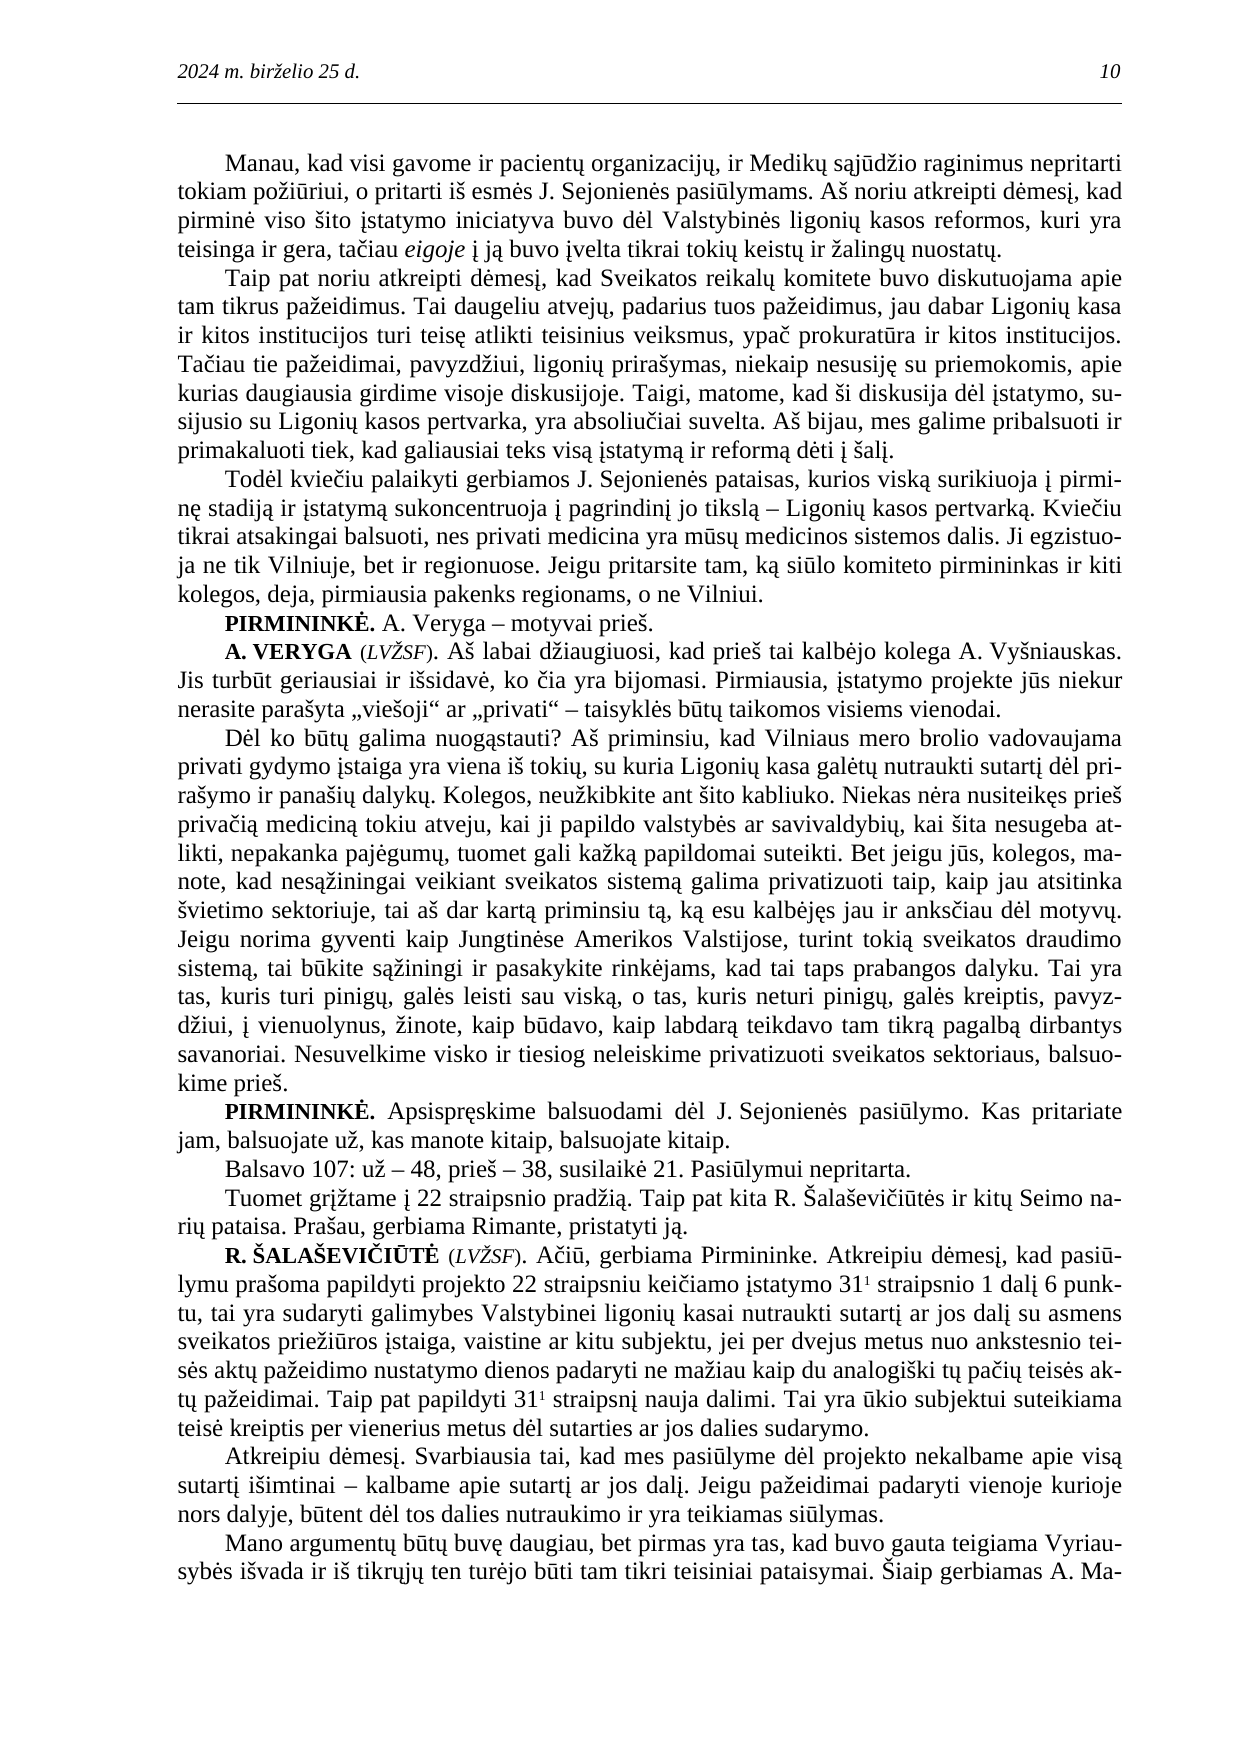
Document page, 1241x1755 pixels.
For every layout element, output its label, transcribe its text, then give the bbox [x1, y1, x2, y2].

text PIRMININKĖ. A. Ve­ry­ga – mo­ty­vai prieš. [177, 608, 1122, 636]
text Dėl ko bū­tų ga­li­ma nuo­gąs­tau­ti? Aš pri­min­siu, kad Vil­niaus me­ro bro­lio va­do­vau­ja­ma pri­va­ti gy­dy­mo įstai­ga yra vie­na iš to­kių, su ku­ria Li­go­nių ka­sa ga­lė­tų nu­trauk­ti su­tar­tį dėl pri­ra­šy­mo ir pa­na­šių da­ly­kų. Ko­le­gos, ne­už­kib­ki­te ant ši­to kab­liu­ko. Nie­kas nė­ra nu­si­tei­kęs prieš pri­va­čią me­di­ci­ną to­kiu at­ve­ju, kai ji pa­pil­do vals­ty­bės ar sa­vi­val­dy­bių, kai ši­ta ne­su­ge­ba at­lik­ti, ne­pa­kan­ka pa­jė­gu­mų, tuo­met ga­li kaž­ką pa­pil­do­mai su­teik­ti. Bet jei­gu jūs, ko­le­gos, ma­no­te, kad ne­są­ži­nin­gai vei­kiant svei­ka­tos sis­te­mą ga­li­ma pri­va­ti­zuo­ti taip, kaip jau at­si­tin­ka švie­ti­mo sek­to­riu­je, tai aš dar kar­tą pri­min­siu tą, ką esu kal­bė­jęs jau ir anks­čiau dėl mo­ty­vų. Jei­gu no­ri­ma gy­ven­ti kaip Jung­ti­nė­se Ame­ri­kos Vals­ti­jo­se, tu­rint to­kią svei­ka­tos drau­di­mo sis­te­mą, tai bū­ki­te są­ži­nin­gi ir pa­sa­ky­ki­te rin­kė­jams, kad tai taps pra­ban­gos da­ly­ku. Tai yra tas, ku­ris tu­ri pi­ni­gų, ga­lės leis­ti sau vis­ką, o tas, ku­ris ne­tu­ri pi­ni­gų, ga­lės kreip­tis, pa­vyz­džiui, į vie­nuo­ly­nus, ži­no­te, kaip bū­da­vo, kaip lab­da­rą teik­da­vo tam tik­rą pa­gal­bą dir­ban­tys sa­va­no­riai. Ne­su­vel­ki­me vis­ko ir tie­siog ne­leis­ki­me pri­va­ti­zuo­ti svei­ka­tos sek­to­riaus, bal­suo­ki­me prieš. [177, 723, 1122, 1096]
text A. VERYGA (LVŽSF). Aš la­bai džiau­giuo­si, kad prieš tai kal­bė­jo ko­le­ga A. Vyš­niaus­kas. Jis tur­būt ge­riau­siai ir iš­si­da­vė, ko čia yra bi­jo­ma­si. Pir­miau­sia, įsta­ty­mo pro­jek­te jūs nie­kur ne­ra­si­te pa­ra­šy­ta „vie­šo­ji“ ar „pri­va­ti“ – tai­syk­lės bū­tų tai­ko­mos vi­siems vie­no­dai. [177, 636, 1122, 723]
text PIRMININKĖ. Ap­si­spręs­ki­me bal­suo­da­mi dėl J. Se­jo­nie­nės pa­siū­ly­mo. Kas pri­ta­ria­te jam, bal­suo­ja­te už, kas ma­no­te ki­taip, bal­suo­ja­te ki­taip. [177, 1096, 1122, 1154]
text Ma­no ar­gu­men­tų bū­tų bu­vę dau­giau, bet pir­mas yra tas, kad bu­vo gau­ta tei­gia­ma Vy­riau­sy­bės iš­va­da ir iš tik­rų­jų ten tu­rė­jo bū­ti tam tik­ri tei­si­niai pa­tai­sy­mai. Šiaip ger­bia­mas A. Ma­ [177, 1528, 1122, 1585]
text Ma­nau, kad vi­si ga­vo­me ir pa­cien­tų or­ga­ni­za­ci­jų, ir Me­di­kų są­jū­džio ra­gi­ni­mus ne­pri­tar­ti to­kiam po­žiū­riui, o pri­tar­ti iš es­mės J. Se­jo­nie­nės pa­siū­ly­mams. Aš no­riu at­kreip­ti dė­me­sį, kad pir­mi­nė vi­so ši­to įsta­ty­mo ini­cia­ty­va bu­vo dėl Vals­ty­bi­nės li­go­nių ka­sos re­for­mos, ku­ri yra tei­sin­ga ir ge­ra, ta­čiau ei­go­je į ją bu­vo įvel­ta tik­rai to­kių keis­tų ir ža­lin­gų nuo­sta­tų. [177, 148, 1122, 263]
text Tuo­met grįž­ta­me į 22 straips­nio pra­džią. Taip pat ki­ta R. Ša­la­še­vi­čiū­tės ir ki­tų Sei­mo na­rių pa­tai­sa. Pra­šau, ger­bia­ma Ri­man­te, pri­sta­ty­ti ją. [177, 1183, 1122, 1240]
text At­krei­piu dė­me­sį. Svar­biau­sia tai, kad mes pa­siū­ly­me dėl pro­jek­to ne­kal­ba­me apie vi­są su­tar­tį iš­im­ti­nai – kal­ba­me apie su­tar­tį ar jos da­lį. Jei­gu pa­žei­di­mai pa­da­ry­ti vie­no­je ku­rio­je nors da­ly­je, bū­tent dėl tos da­lies nu­trau­ki­mo ir yra tei­kia­mas siū­ly­mas. [177, 1441, 1122, 1528]
text Bal­sa­vo 107: už – 48, prieš – 38, su­si­lai­kė 21. Pa­siū­ly­mui ne­pri­tar­ta. [177, 1154, 1122, 1183]
text R. ŠALAŠEVIČIŪTĖ (LVŽSF). Ačiū, ger­bia­ma Pir­mi­nin­ke. At­krei­piu dė­me­sį, kad pa­siū­ly­mu pra­šo­ma pa­pil­dy­ti pro­jek­to 22 straips­niu kei­čia­mo įsta­ty­mo 311 straips­nio 1 da­lį 6 punk­tu, tai yra su­da­ry­ti ga­li­my­bes Vals­ty­bi­nei li­go­nių ka­sai nu­trauk­ti su­tar­tį ar jos da­lį su as­mens svei­ka­tos prie­žiū­ros įstai­ga, vais­ti­ne ar ki­tu sub­jek­tu, jei per dve­jus me­tus nuo anks­tes­nio tei­sės ak­tų pa­žei­di­mo nu­sta­ty­mo die­nos pa­da­ry­ti ne ma­žiau kaip du ana­lo­giš­ki tų pa­čių tei­sės ak­tų pa­žei­di­mai. Taip pat pa­pil­dy­ti 311 straips­nį nau­ja da­li­mi. Tai yra ūkio sub­jek­tui su­tei­kia­ma tei­sė kreip­tis per vie­ne­rius me­tus dėl su­tar­ties ar jos da­lies su­da­ry­mo. [177, 1240, 1122, 1441]
text Taip pat no­riu at­kreip­ti dė­me­sį, kad Svei­ka­tos rei­ka­lų ko­mi­te­te bu­vo dis­ku­tuo­ja­ma apie tam tik­rus pa­žei­di­mus. Tai dau­ge­liu at­ve­jų, pa­da­rius tuos pa­žei­di­mus, jau da­bar Li­go­nių ka­sa ir ki­tos ins­ti­tu­ci­jos tu­ri tei­sę at­lik­ti tei­si­nius veiks­mus, ypač pro­ku­ra­tū­ra ir ki­tos ins­ti­tu­ci­jos. Ta­čiau tie pa­žei­di­mai, pa­vyz­džiui, li­go­nių pri­ra­šy­mas, nie­kaip ne­su­si­ję su prie­mo­ko­mis, apie ku­rias dau­giau­sia gir­di­me vi­so­je dis­ku­si­jo­je. Tai­gi, ma­to­me, kad ši dis­ku­si­ja dėl įsta­ty­mo, su­si­ju­sio su Li­go­nių ka­sos per­tvar­ka, yra ab­so­liu­čiai su­vel­ta. Aš bi­jau, mes ga­li­me pri­bal­suo­ti ir pri­ma­ka­luo­ti tiek, kad ga­liau­siai teks vi­są įsta­ty­mą ir re­for­mą dė­ti į ša­lį. [177, 263, 1122, 464]
text To­dėl kvie­čiu pa­lai­ky­ti ger­bia­mos J. Se­jo­nie­nės pa­tai­sas, ku­rios vis­ką su­ri­kiuo­ja į pir­mi­nę sta­di­ją ir įsta­ty­mą su­kon­cen­truo­ja į pa­grin­di­nį jo tiks­lą – Li­go­nių ka­sos per­tvar­ką. Kvie­čiu tik­rai at­sa­kin­gai bal­suo­ti, nes pri­va­ti me­di­ci­na yra mū­sų me­di­ci­nos sis­te­mos da­lis. Ji eg­zis­tuo­ja ne tik Vil­niu­je, bet ir re­gio­nuo­se. Jei­gu pri­tar­si­te tam, ką siū­lo ko­mi­te­to pir­mi­nin­kas ir ki­ti ko­le­gos, de­ja, pir­miau­sia pa­kenks re­gio­nams, o ne Vil­niui. [177, 464, 1122, 608]
